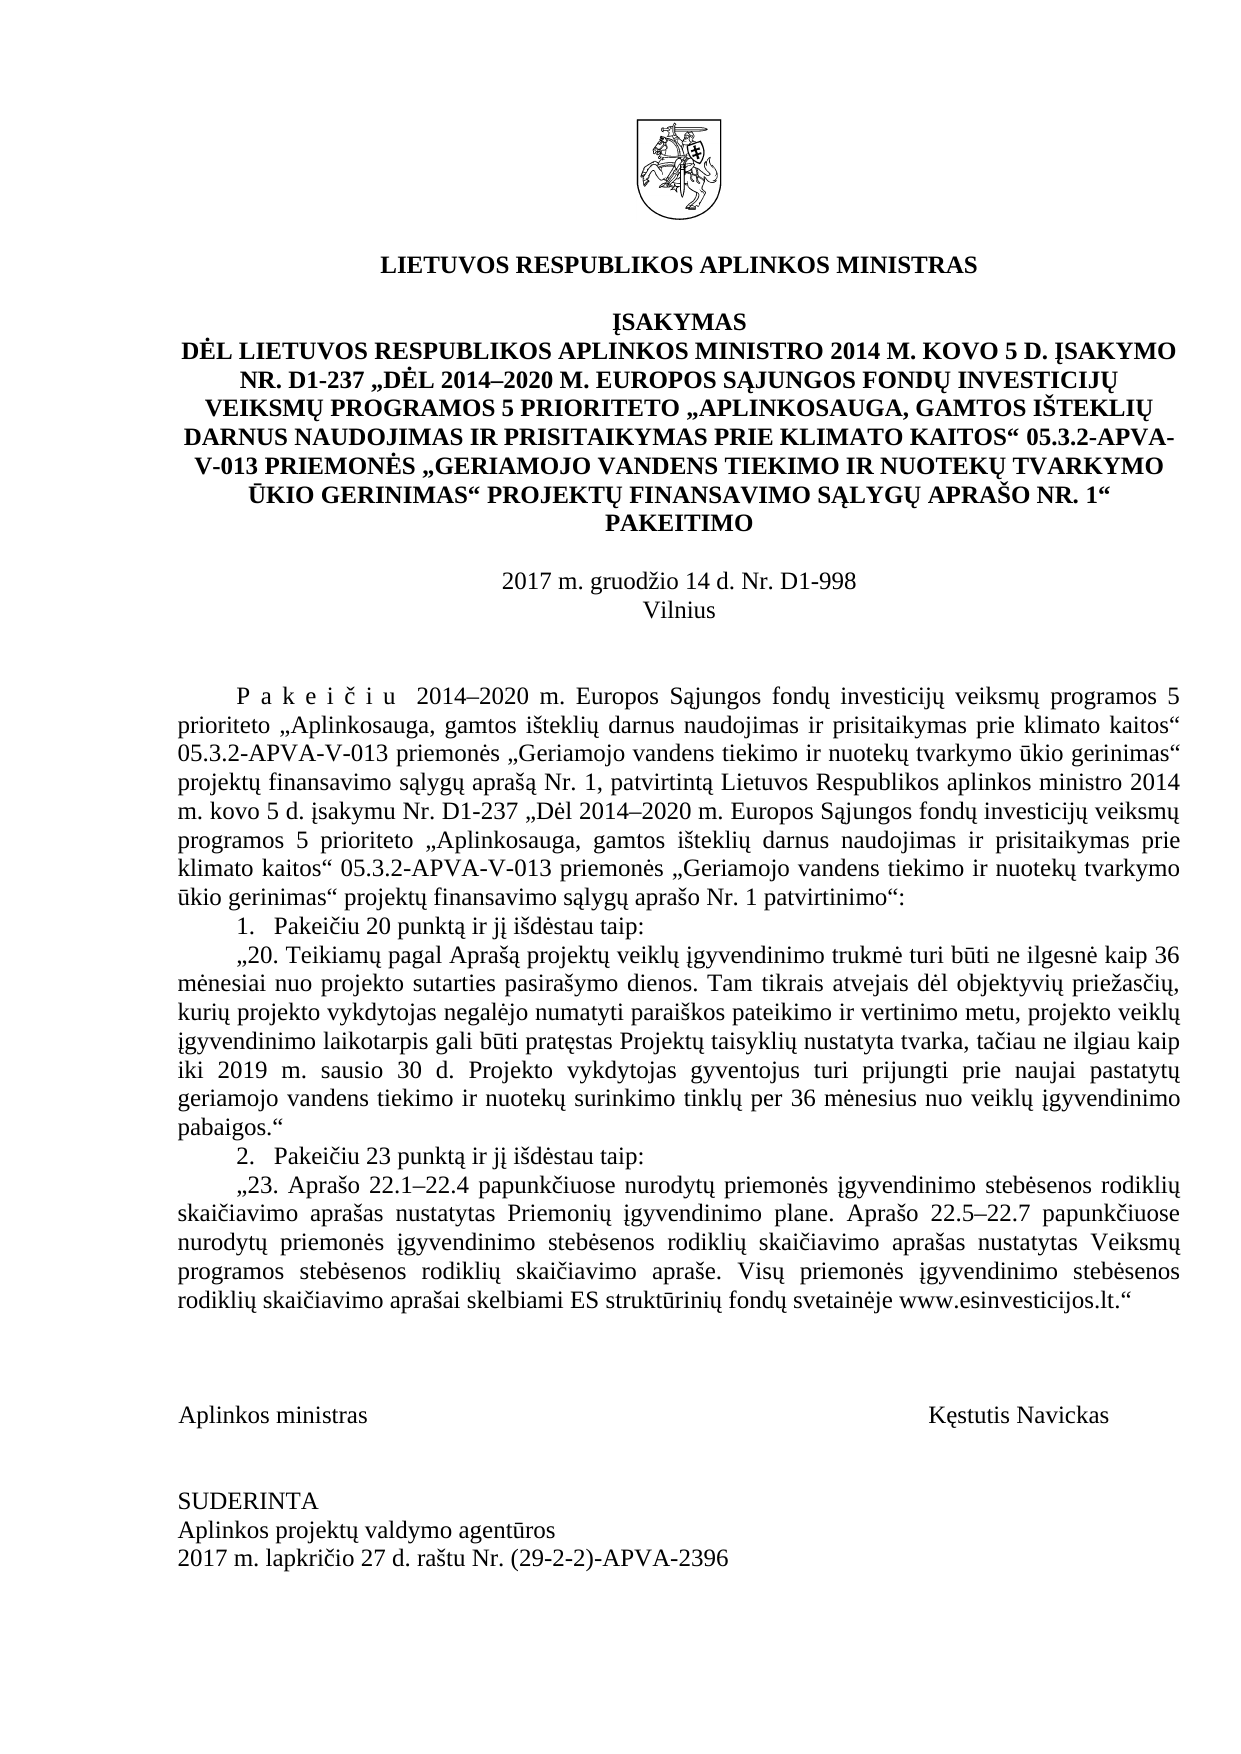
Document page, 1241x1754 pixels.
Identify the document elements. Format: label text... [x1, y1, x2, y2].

text 2017 m. gruodžio 14 d. Nr. D1-998 [177, 566, 1181, 595]
text 1. Pakeičiu 20 punktą ir jį išdėstau taip: [236, 911, 1181, 940]
text SUDERINTA [177, 1486, 1181, 1515]
text Aplinkos projektų valdymo agentūros [177, 1515, 1181, 1543]
text LIETUVOS RESPUBLIKOS APLINKOS MINISTRAS [177, 250, 1181, 278]
text „20. Teikiamų pagal Aprašą projektų veiklų įgyvendinimo trukmė turi būti ne ilgesnė kaip 36 mėnesiai nuo projekto sutarties pasirašymo dienos. Tam tikrais atvejais dėl objektyvių priežasčių, kurių projekto vykdytojas negalėjo numatyti paraiškos pateikimo ir vertinimo metu, projekto veiklų įgyvendinimo laikotarpis gali būti pratęstas Projektų taisyklių nustatyta tvarka, tačiau ne ilgiau kaip iki 2019 m. sausio 30 d. Projekto vykdytojas gyventojus turi prijungti prie naujai pastatytų geriamojo vandens tiekimo ir nuotekų surinkimo tinklų per 36 mėnesius nuo veiklų įgyvendinimo pabaigos.“ [177, 940, 1181, 1141]
text 2. Pakeičiu 23 punktą ir jį išdėstau taip: [236, 1141, 1181, 1170]
text 2017 m. lapkričio 27 d. raštu Nr. (29-2-2)-APVA-2396 [177, 1543, 1181, 1572]
text P a k e i č i u 2014–2020 m. Europos Sąjungos fondų investicijų veiksmų programos 5 prioriteto „Aplinkosauga, gamtos išteklių darnus naudojimas ir prisitaikymas prie klimato kaitos“ 05.3.2-APVA-V-013 priemonės „Geriamojo vandens tiekimo ir nuotekų tvarkymo ūkio gerinimas“ projektų finansavimo sąlygų aprašą Nr. 1, patvirtintą Lietuvos Respublikos aplinkos ministro 2014 m. kovo 5 d. įsakymu Nr. D1-237 „Dėl 2014–2020 m. Europos Sąjungos fondų investicijų veiksmų programos 5 prioriteto „Aplinkosauga, gamtos išteklių darnus naudojimas ir prisitaikymas prie klimato kaitos“ 05.3.2-APVA-V-013 priemonės „Geriamojo vandens tiekimo ir nuotekų tvarkymo ūkio gerinimas“ projektų finansavimo sąlygų aprašo Nr. 1 patvirtinimo“: [177, 681, 1181, 911]
text Vilnius [177, 595, 1181, 623]
text Aplinkos ministras Kęstutis Navickas [178, 1400, 1177, 1428]
text DĖL LIETUVOS RESPUBLIKOS APLINKOS MINISTRO 2014 M. KOVO 5 D. ĮSAKYMO NR. D1-237 „DĖL 2014–2020 M. EUROPOS SĄJUNGOS FONDŲ INVESTICIJŲ VEIKSMŲ PROGRAMOS 5 PRIORITETO „APLINKOSAUGA, GAMTOS IŠTEKLIŲ DARNUS NAUDOJIMAS IR PRISITAIKYMAS PRIE KLIMATO KAITOS“ 05.3.2-APVA-V-013 PRIEMONĖS „GERIAMOJO Vandens tiekimo ir nuotekų tvarkymo ūkio gerinimas“ PROJEKTŲ FINANSAVIMO SĄLYGŲ APRAŠO NR. 1“ PAKEITIMO [177, 336, 1181, 537]
text „23. Aprašo 22.1–22.4 papunkčiuose nurodytų priemonės įgyvendinimo stebėsenos rodiklių skaičiavimo aprašas nustatytas Priemonių įgyvendinimo plane. Aprašo 22.5–22.7 papunkčiuose nurodytų priemonės įgyvendinimo stebėsenos rodiklių skaičiavimo aprašas nustatytas Veiksmų programos stebėsenos rodiklių skaičiavimo apraše. Visų priemonės įgyvendinimo stebėsenos rodiklių skaičiavimo aprašai skelbiami ES struktūrinių fondų svetainėje www.esinvesticijos.lt.“ [177, 1170, 1181, 1313]
text ĮSAKYMAS [177, 307, 1181, 336]
